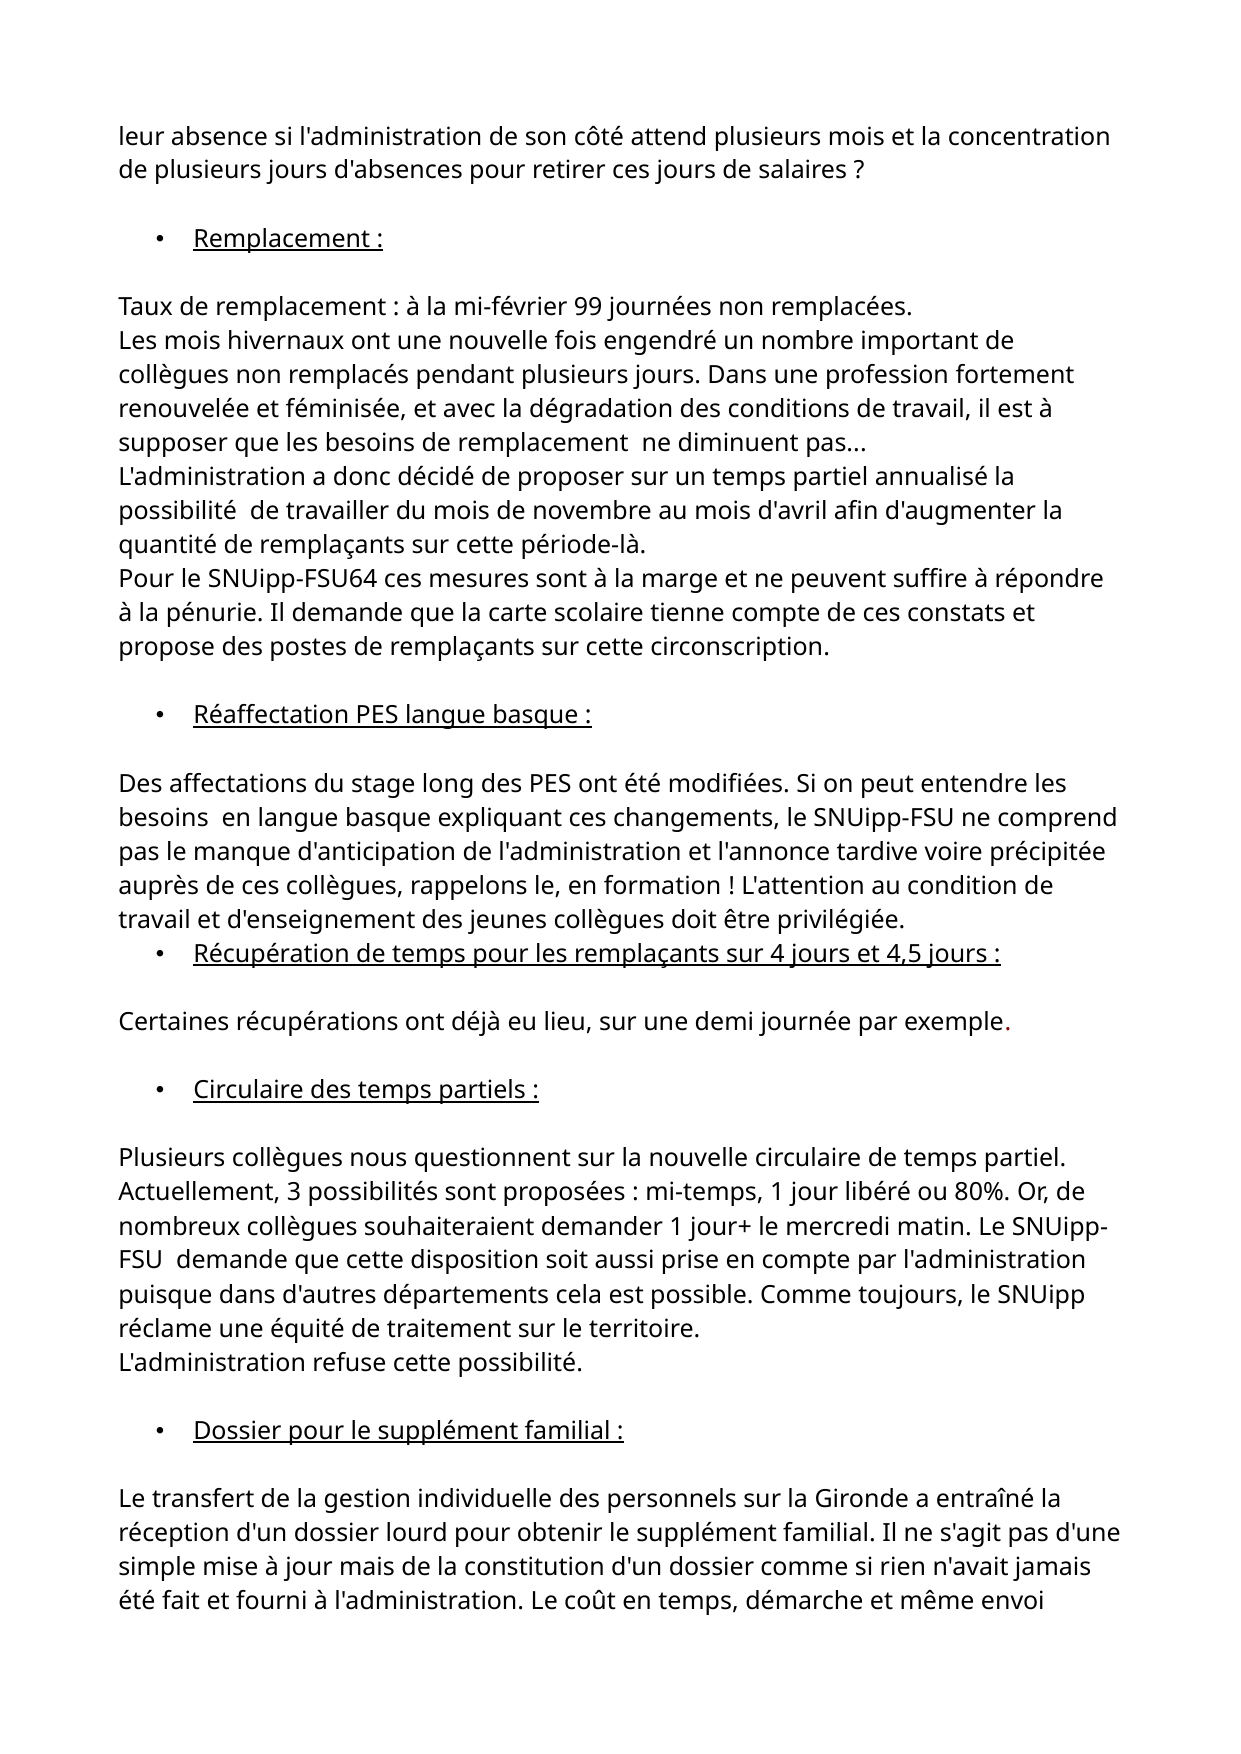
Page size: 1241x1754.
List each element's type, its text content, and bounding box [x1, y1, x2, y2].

text Le transfert de la gestion individuelle des personnels sur la Gironde a entraîné la réception d'un dossier lourd pour obtenir le supplément familial. Il ne s'agit pas d'une simple mise à jour mais de la constitution d'un dossier comme si rien n'avait jamais été fait et fourni à l'administration. Le coût en temps, démarche et même envoi [118, 1481, 1122, 1617]
text Certaines récupérations ont déjà eu lieu, sur une demi journée par exemple. [118, 1004, 1122, 1038]
text Pour le SNUipp-FSU64 ces mesures sont à la marge et ne peuvent suffire à répondre à la pénurie. Il demande que la carte scolaire tienne compte de ces constats et propose des postes de remplaçants sur cette circonscription. [118, 561, 1122, 663]
text Des affectations du stage long des PES ont été modifiées. Si on peut entendre les besoins en langue basque expliquant ces changements, le SNUipp-FSU ne comprend pas le manque d'anticipation de l'administration et l'annonce tardive voire précipitée auprès de ces collègues, rappelons le, en formation ! L'attention au condition de travail et d'enseignement des jeunes collègues doit être privilégiée. [118, 765, 1122, 936]
text leur absence si l'administration de son côté attend plusieurs mois et la concentration de plusieurs jours d'absences pour retirer ces jours de salaires ? [118, 118, 1122, 186]
list Circulaire des temps partiels : [156, 1072, 1122, 1106]
text Taux de remplacement : à la mi-février 99 journées non remplacées. [118, 288, 1122, 322]
text Plusieurs collègues nous questionnent sur la nouvelle circulaire de temps partiel. Actuellement, 3 possibilités sont proposées : mi-temps, 1 jour libéré ou 80%. Or, de nombreux collègues souhaiteraient demander 1 jour+ le mercredi matin. Le SNUipp-FSU demande que cette disposition soit aussi prise en compte par l'administration puisque dans d'autres départements cela est possible. Comme toujours, le SNUipp réclame une équité de traitement sur le territoire. [118, 1140, 1122, 1344]
text L'administration a donc décidé de proposer sur un temps partiel annualisé la possibilité de travailler du mois de novembre au mois d'avril afin d'augmenter la quantité de remplaçants sur cette période-là. [118, 459, 1122, 561]
text Les mois hivernaux ont une nouvelle fois engendré un nombre important de collègues non remplacés pendant plusieurs jours. Dans une profession fortement renouvelée et féminisée, et avec la dégradation des conditions de travail, il est à supposer que les besoins de remplacement ne diminuent pas... [118, 322, 1122, 459]
list Dossier pour le supplément familial : [156, 1412, 1122, 1447]
list Remplacement : [156, 220, 1122, 254]
text L'administration refuse cette possibilité. [118, 1344, 1122, 1378]
list Récupération de temps pour les remplaçants sur 4 jours et 4,5 jours : [156, 936, 1122, 970]
list Réaffectation PES langue basque : [156, 697, 1122, 731]
